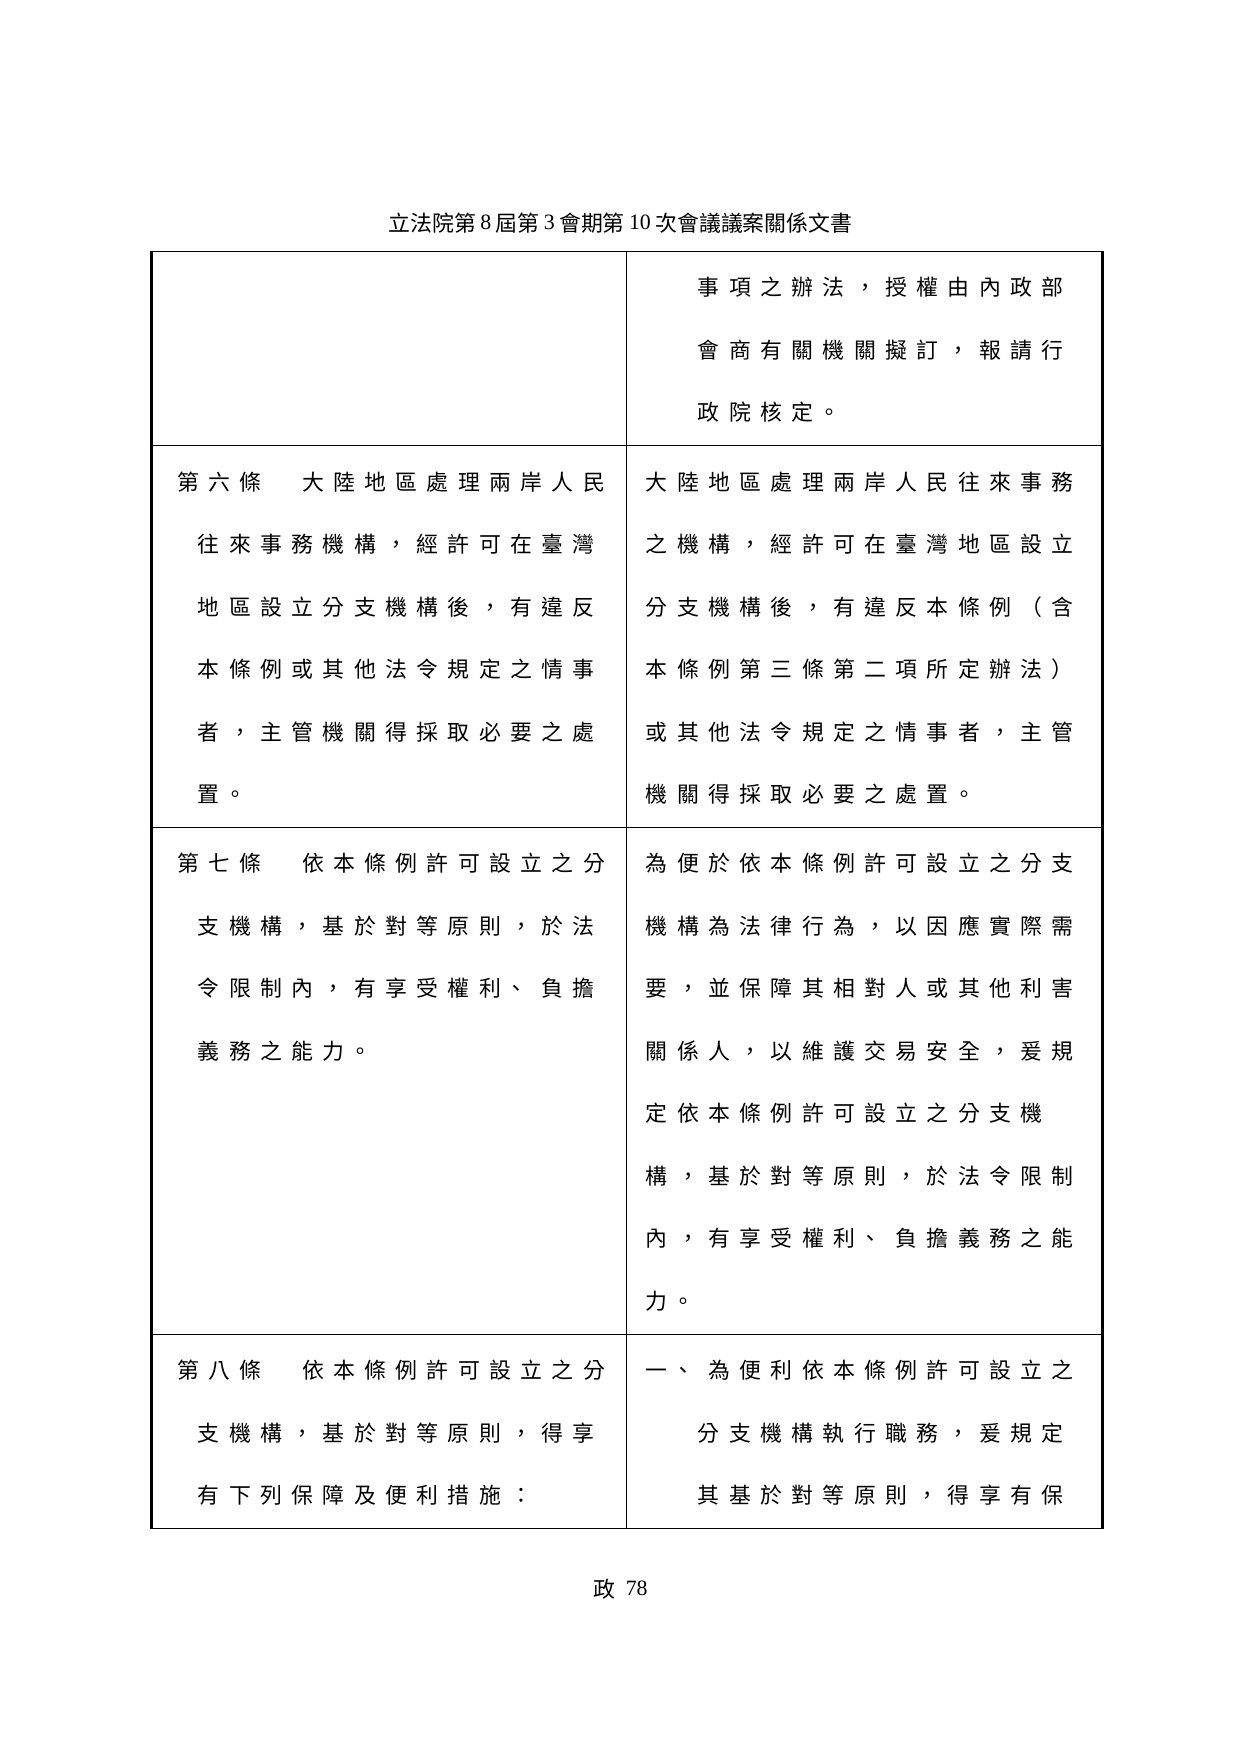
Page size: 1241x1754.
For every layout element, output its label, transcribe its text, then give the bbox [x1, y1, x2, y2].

table_cell 大陸地區處理兩岸人民往來事務之機構，經許可在臺灣地區設立分支機構後，有違反本條例（含本條例第三條第二項所定辦法）或其他法令規定之情事者，主管機關得採取必要之處置。 [627, 446, 1101, 827]
table_cell 事項之辦法，授權由內政部會商有關機關擬訂，報請行政院核定。 [627, 252, 1101, 445]
table_cell 一、為便利依本條例許可設立之分支機構執行職務，爰規定其基於對等原則，得享有保 [627, 1335, 1101, 1528]
table_cell 第八條 依本條例許可設立之分支機構，基於對等原則，得享有下列保障及便利措施： [153, 1335, 626, 1528]
table_cell 為便於依本條例許可設立之分支機構為法律行為，以因應實際需要，並保障其相對人或其他利害關係人，以維護交易安全，爰規定依本條例許可設立之分支機構，基於對等原則，於法令限制內，有享受權利、負擔義務之能力。 [627, 828, 1101, 1334]
table_cell 第七條 依本條例許可設立之分支機構，基於對等原則，於法令限制內，有享受權利、負擔義務之能力。 [153, 828, 626, 1334]
table_cell 第六條 大陸地區處理兩岸人民往來事務機構，經許可在臺灣地區設立分支機構後，有違反本條例或其他法令規定之情事者，主管機關得採取必要之處置。 [153, 446, 626, 827]
table_cell [153, 252, 626, 445]
